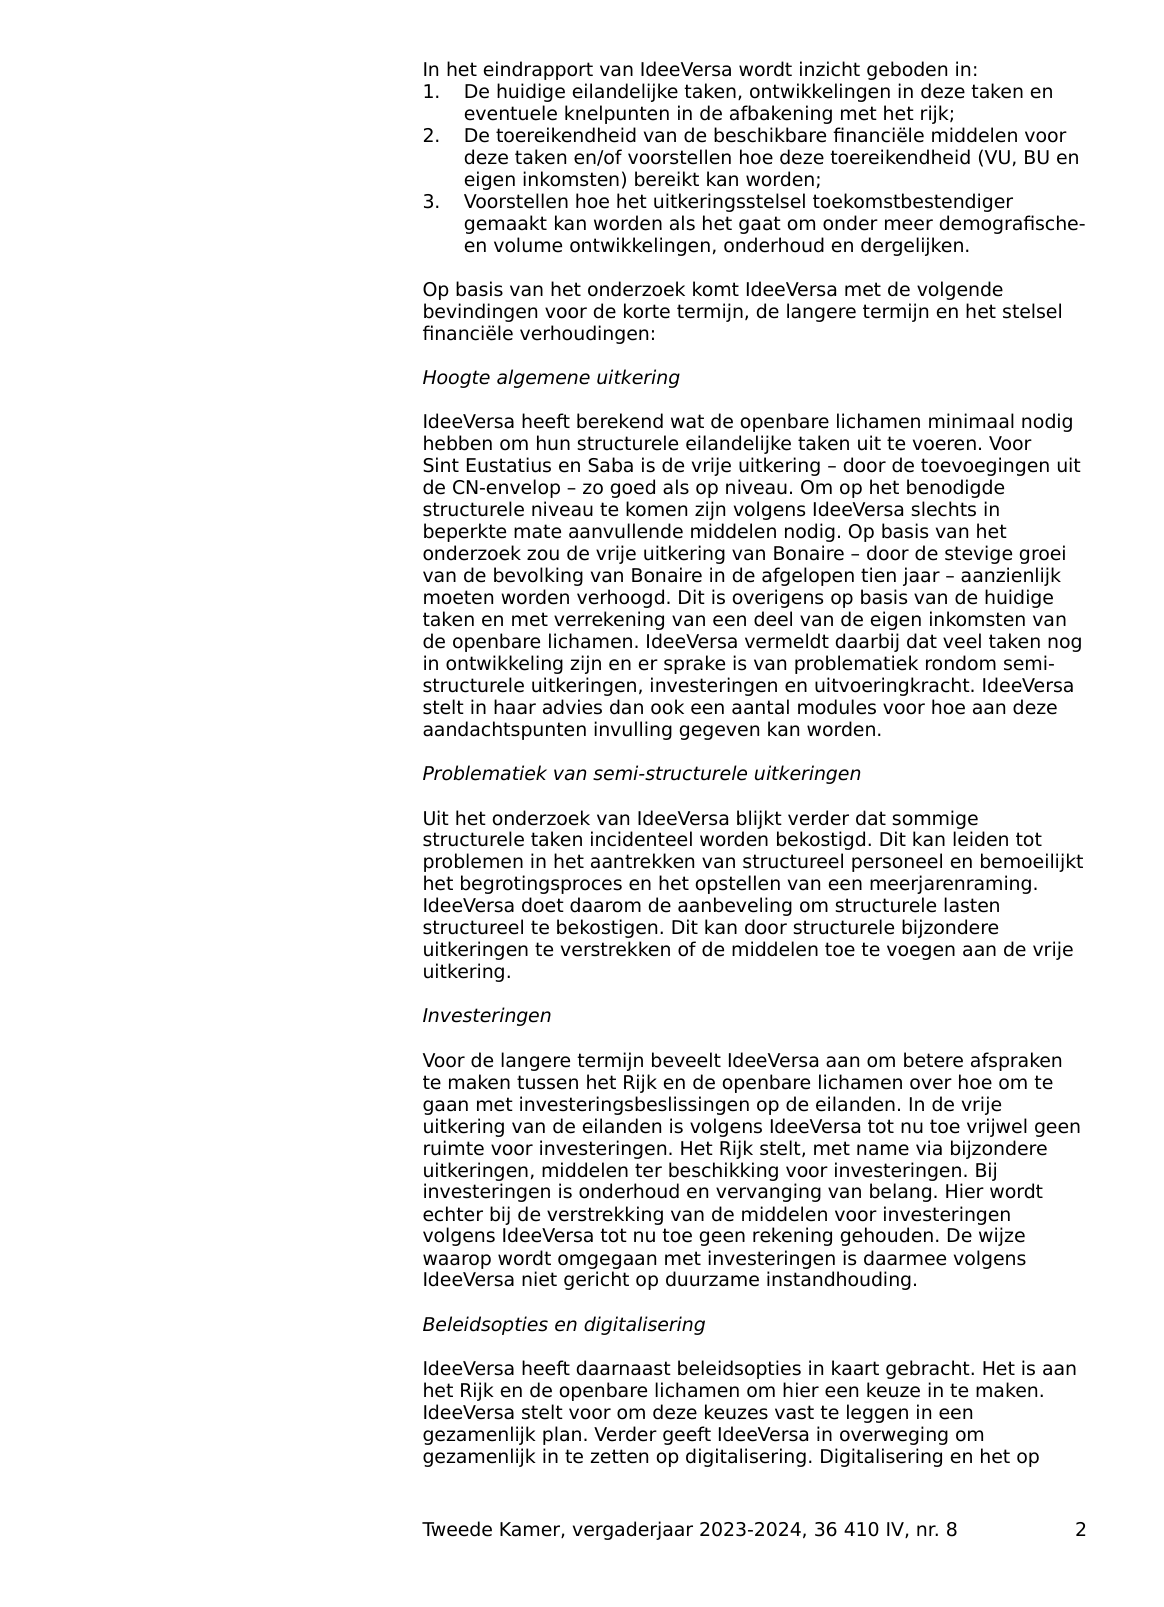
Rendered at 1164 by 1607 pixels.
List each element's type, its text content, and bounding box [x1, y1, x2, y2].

subtitle Problematiek van semi-structurele uitkeringen [422, 763, 1087, 785]
text Voor de langere termijn beveelt IdeeVersa aan om betere afspraken te maken tussen het Rijk en de openbare lichamen over hoe om te gaan met investeringsbeslissingen op de eilanden. In de vrije uitkering van de eilanden is volgens IdeeVersa tot nu toe vrijwel geen ruimte voor investeringen. Het Rijk stelt, met name via bijzondere uitkeringen, middelen ter beschikking voor investeringen. Bij investeringen is onderhoud en vervanging van belang. Hier wordt echter bij de verstrekking van de middelen voor investeringen volgens IdeeVersa tot nu toe geen rekening gehouden. De wijze waarop wordt omgegaan met investeringen is daarmee volgens IdeeVersa niet gericht op duurzame instandhouding. [422, 1049, 1087, 1291]
subtitle Hoogte algemene uitkering [422, 367, 1087, 389]
subtitle Beleidsopties en digitalisering [422, 1313, 1087, 1336]
text IdeeVersa heeft daarnaast beleidsopties in kaart gebracht. Het is aan het Rijk en de openbare lichamen om hier een keuze in te maken. IdeeVersa stelt voor om deze keuzes vast te leggen in een gezamenlijk plan. Verder geeft IdeeVersa in overweging om gezamenlijk in te zetten op digitalisering. Digitalisering en het op [422, 1358, 1087, 1468]
text Uit het onderzoek van IdeeVersa blijkt verder dat sommige structurele taken incidenteel worden bekostigd. Dit kan leiden tot problemen in het aantrekken van structureel personeel en bemoeilijkt het begrotingsproces en het opstellen van een meerjarenraming. IdeeVersa doet daarom de aanbeveling om structurele lasten structureel te bekostigen. Dit kan door structurele bijzondere uitkeringen te verstrekken of de middelen toe te voegen aan de vrije uitkering. [422, 807, 1087, 983]
text In het eindrapport van IdeeVersa wordt inzicht geboden in: [422, 59, 1087, 81]
text Op basis van het onderzoek komt IdeeVersa met de volgende bevindingen voor de korte termijn, de langere termijn en het stelsel financiële verhoudingen: [422, 279, 1087, 345]
text 3. Voorstellen hoe het uitkeringsstelsel toekomstbestendiger gemaakt kan worden als het gaat om onder meer demografische- en volume ontwikkelingen, onderhoud en dergelijken. [422, 191, 1087, 257]
text IdeeVersa heeft berekend wat de openbare lichamen minimaal nodig hebben om hun structurele eilandelijke taken uit te voeren. Voor Sint Eustatius en Saba is de vrije uitkering – door de toevoegingen uit de CN-envelop – zo goed als op niveau. Om op het benodigde structurele niveau te komen zijn volgens IdeeVersa slechts in beperkte mate aanvullende middelen nodig. Op basis van het onderzoek zou de vrije uitkering van Bonaire – door de stevige groei van de bevolking van Bonaire in de afgelopen tien jaar – aanzienlijk moeten worden verhoogd. Dit is overigens op basis van de huidige taken en met verrekening van een deel van de eigen inkomsten van de openbare lichamen. IdeeVersa vermeldt daarbij dat veel taken nog in ontwikkeling zijn en er sprake is van problematiek rondom semi-structurele uitkeringen, investeringen en uitvoeringkracht. IdeeVersa stelt in haar advies dan ook een aantal modules voor hoe aan deze aandachtspunten invulling gegeven kan worden. [422, 411, 1087, 741]
text 1. De huidige eilandelijke taken, ontwikkelingen in deze taken en eventuele knelpunten in de afbakening met het rijk; [422, 81, 1087, 125]
text 2. De toereikendheid van de beschikbare financiële middelen voor deze taken en/of voorstellen hoe deze toereikendheid (VU, BU en eigen inkomsten) bereikt kan worden; [422, 125, 1087, 191]
subtitle Investeringen [422, 1005, 1087, 1027]
